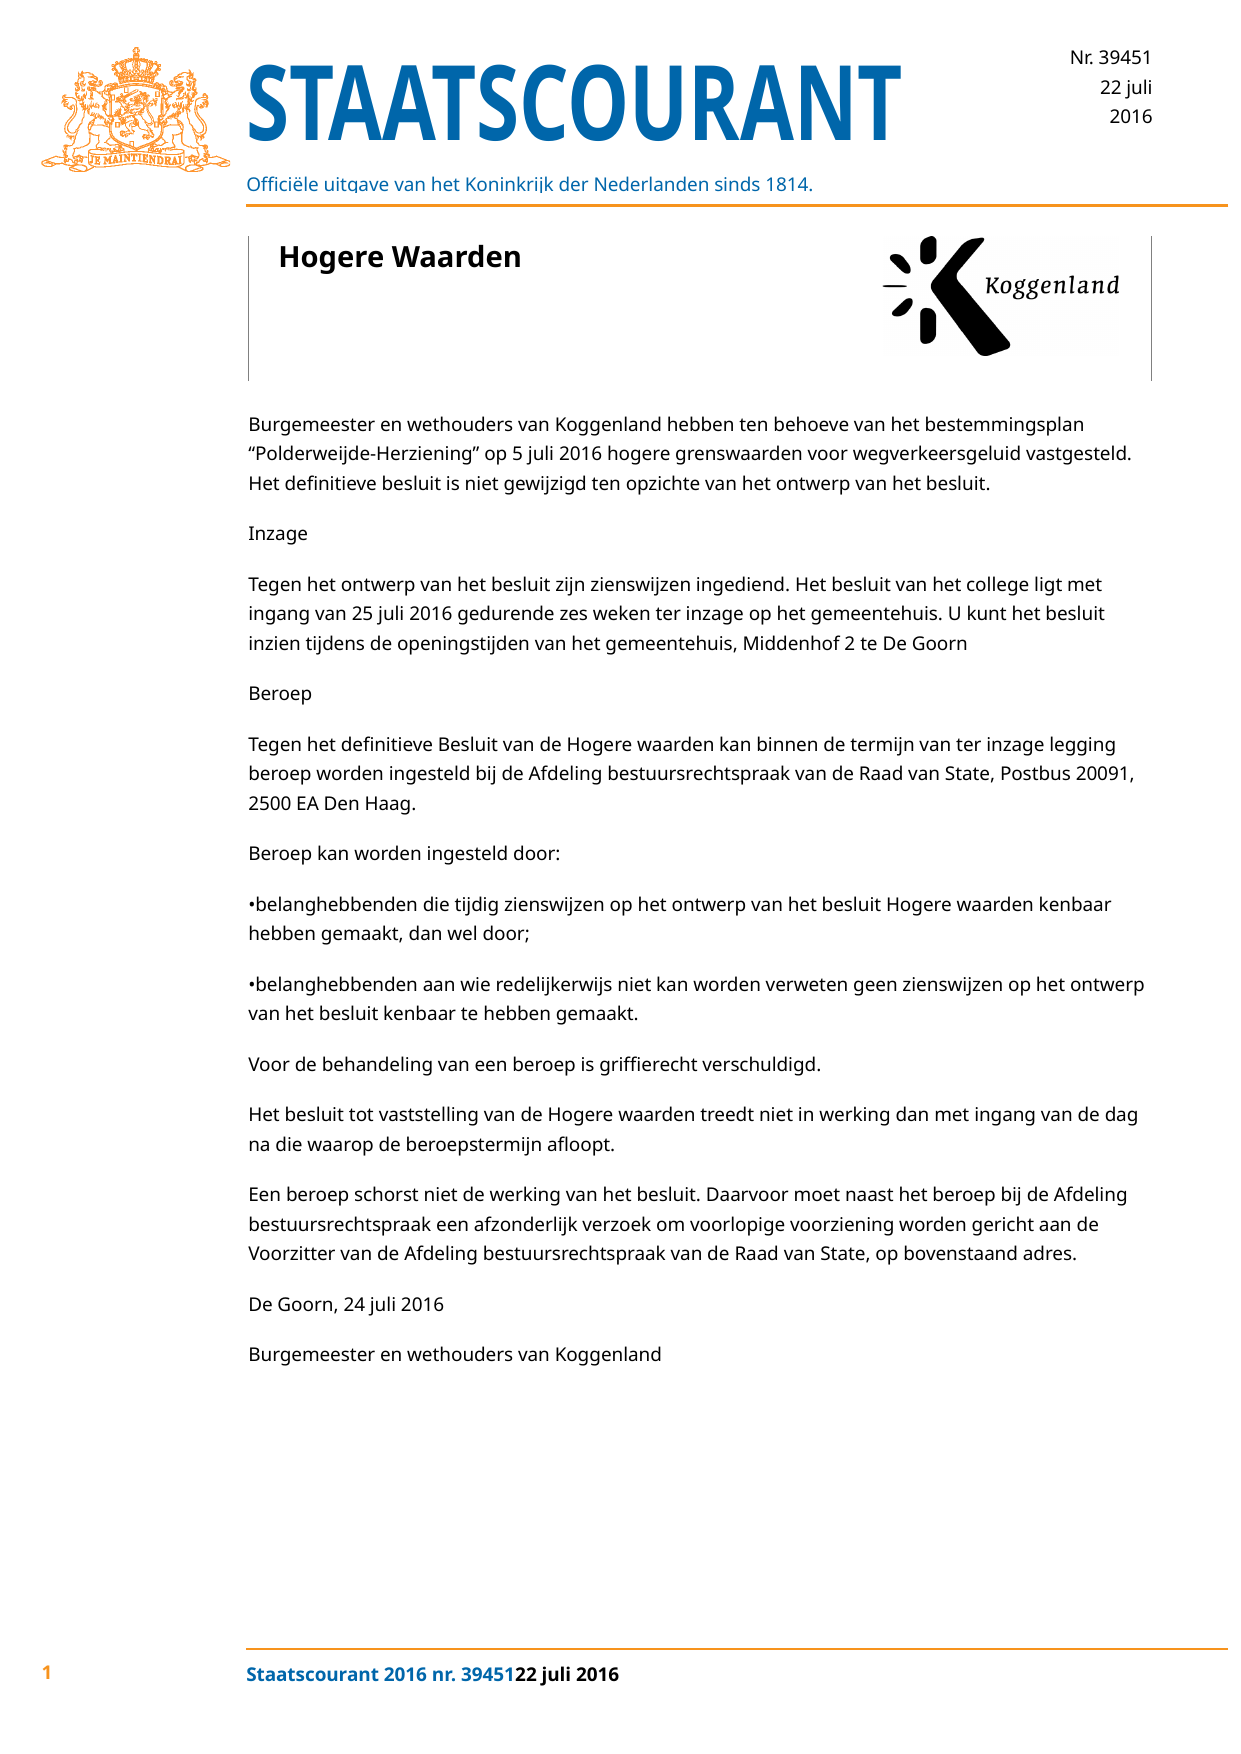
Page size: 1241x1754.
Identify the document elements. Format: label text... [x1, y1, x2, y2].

picture [41, 47, 231, 172]
text Een beroep schorst niet de werking van het besluit. Daarvoor moet naast het beroep bij de Afdeling bestuursrechtspraak een afzonderlijk verzoek om voorlopige voorziening worden gericht aan de Voorzitter van de Afdeling bestuursrechtspraak van de Raad van State, op bovenstaand adres. [248, 1181, 1152, 1266]
text Tegen het definitieve Besluit van de Hogere waarden kan binnen de termijn van ter inzage legging beroep worden ingesteld bij de Afdeling bestuursrechtspraak van de Raad van State, Postbus 20091, 2500 EA Den Haag. [248, 731, 1152, 816]
text Burgemeester en wethouders van Koggenland [248, 1341, 1152, 1367]
picture [882, 236, 1119, 356]
table_header Hogere Waarden [249, 236, 850, 381]
text Beroep kan worden ingesteld door: [248, 840, 1152, 866]
text Inzage [248, 520, 1152, 546]
text •belanghebbenden aan wie redelijkerwijs niet kan worden verweten geen zienswijzen op het ontwerp van het besluit kenbaar te hebben gemaakt. [248, 971, 1152, 1026]
text Beroep [248, 680, 1152, 706]
text •belanghebbenden die tijdig zienswijzen op het ontwerp van het besluit Hogere waarden kenbaar hebben gemaakt, dan wel door; [248, 891, 1152, 946]
table_header [850, 236, 1151, 381]
text De Goorn, 24 juli 2016 [248, 1291, 1152, 1316]
text Burgemeester en wethouders van Koggenland hebben ten behoeve van het bestemmingsplan “Polderweijde-Herziening” op 5 juli 2016 hogere grenswaarden voor wegverkeersgeluid vastgesteld. Het definitieve besluit is niet gewijzigd ten opzichte van het ontwerp van het besluit. [248, 411, 1152, 496]
text Voor de behandeling van een beroep is griffierecht verschuldigd. [248, 1051, 1152, 1076]
text Tegen het ontwerp van het besluit zijn zienswijzen ingediend. Het besluit van het college ligt met ingang van 25 juli 2016 gedurende zes weken ter inzage op het gemeentehuis. U kunt het besluit inzien tijdens de openingstijden van het gemeentehuis, Middenhof 2 te De Goorn [248, 571, 1152, 656]
text Het besluit tot vaststelling van de Hogere waarden treedt niet in werking dan met ingang van de dag na die waarop de beroepstermijn afloopt. [248, 1101, 1152, 1156]
